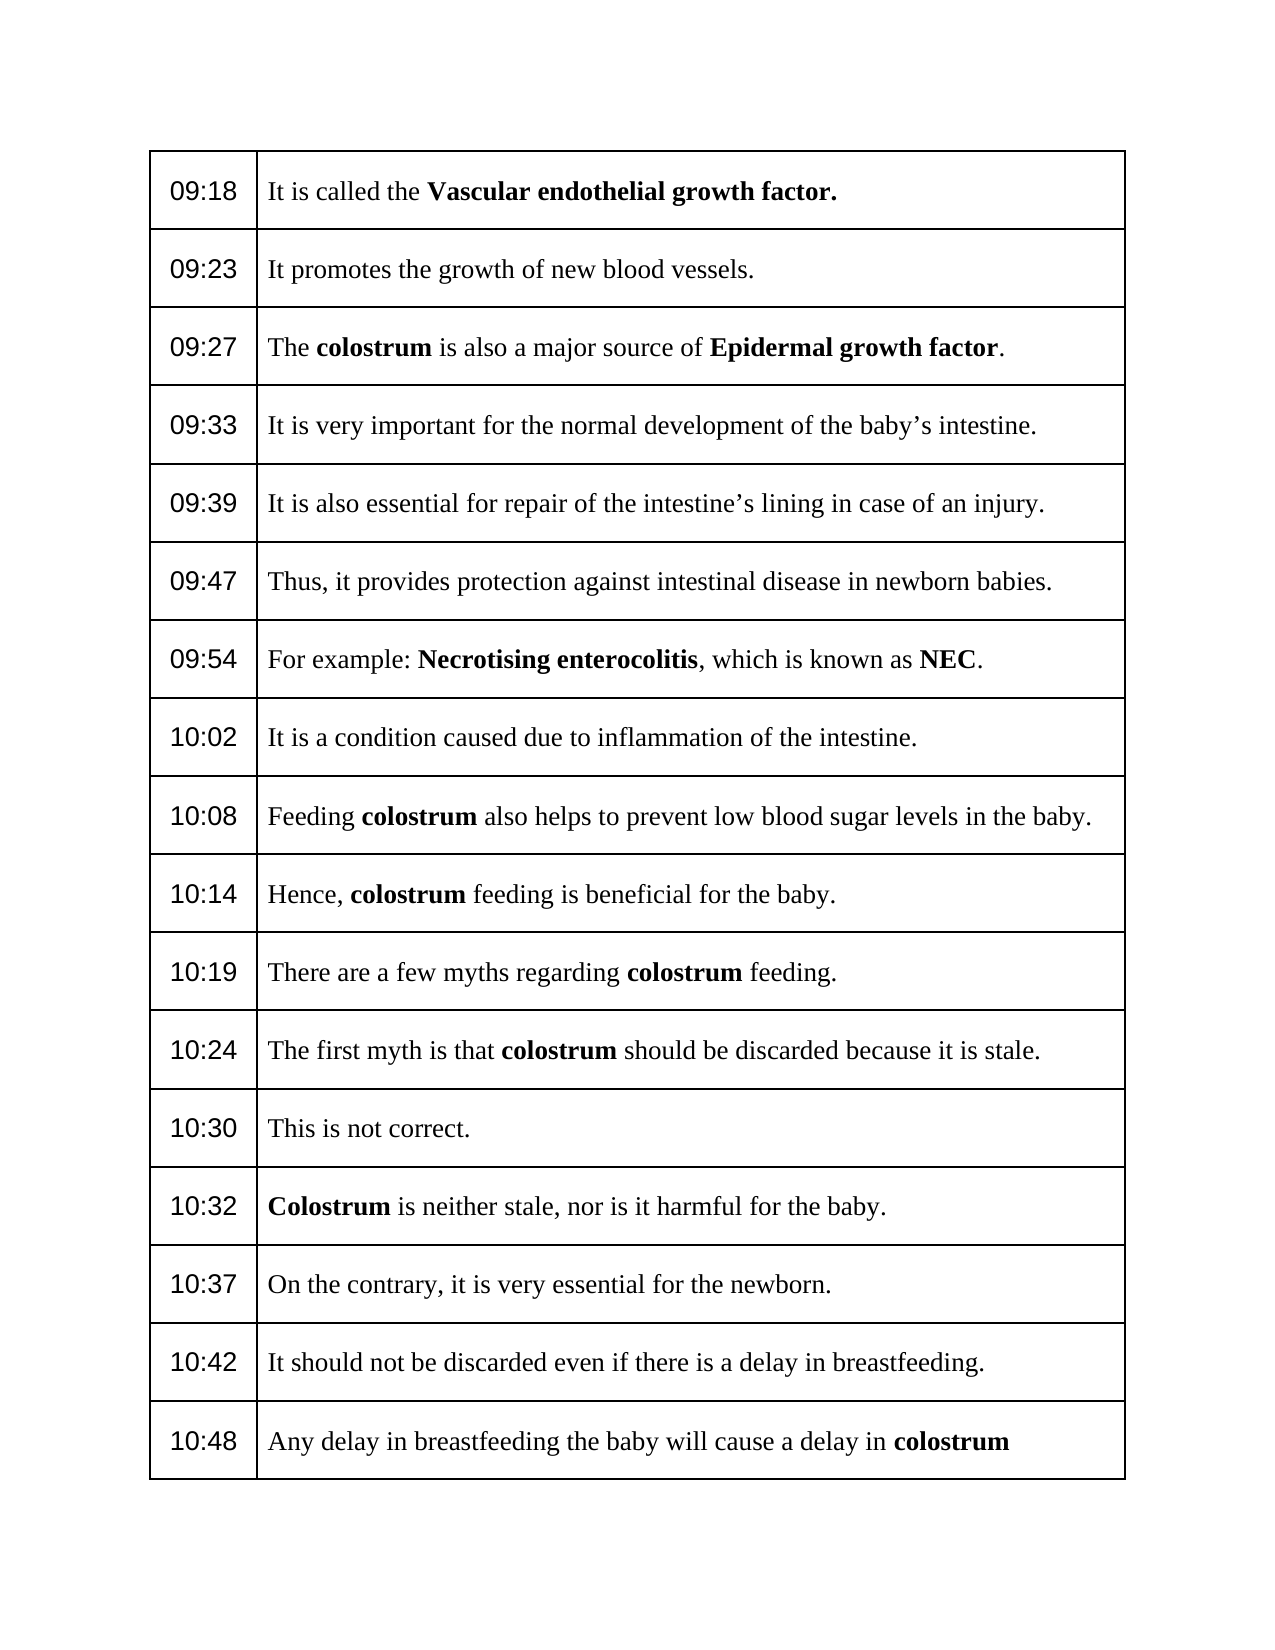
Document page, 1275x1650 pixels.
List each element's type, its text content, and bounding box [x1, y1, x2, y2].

table_cell 10:37 [151, 1246, 256, 1322]
table_cell 09:33 [151, 386, 256, 462]
table_cell It is very important for the normal development of the baby’s intestine. [258, 386, 1124, 462]
table_cell It should not be discarded even if there is a delay in breastfeeding. [258, 1324, 1124, 1400]
table_cell 10:19 [151, 933, 256, 1009]
table_cell 10:24 [151, 1011, 256, 1087]
table_cell It promotes the growth of new blood vessels. [258, 230, 1124, 306]
table_cell 10:42 [151, 1324, 256, 1400]
table_cell It is also essential for repair of the intestine’s lining in case of an injury. [258, 465, 1124, 541]
table_cell 09:47 [151, 543, 256, 619]
table_cell The colostrum is also a major source of Epidermal growth factor. [258, 308, 1124, 384]
table_cell 09:23 [151, 230, 256, 306]
table_cell It is a condition caused due to inflammation of the intestine. [258, 699, 1124, 775]
table_cell This is not correct. [258, 1090, 1124, 1166]
table_cell 09:18 [151, 152, 256, 228]
table_cell Hence, colostrum feeding is beneficial for the baby. [258, 855, 1124, 931]
table_cell 10:48 [151, 1402, 256, 1478]
table_cell Any delay in breastfeeding the baby will cause a delay in colostrum [258, 1402, 1124, 1478]
table_cell 09:54 [151, 621, 256, 697]
table_cell Colostrum is neither stale, nor is it harmful for the baby. [258, 1168, 1124, 1244]
table_cell 10:08 [151, 777, 256, 853]
table_cell 10:14 [151, 855, 256, 931]
table_cell 09:39 [151, 465, 256, 541]
table_cell 10:30 [151, 1090, 256, 1166]
table_cell 09:27 [151, 308, 256, 384]
table_cell There are a few myths regarding colostrum feeding. [258, 933, 1124, 1009]
table_cell Feeding colostrum also helps to prevent low blood sugar levels in the baby. [258, 777, 1124, 853]
table_cell For example: Necrotising enterocolitis, which is known as NEC. [258, 621, 1124, 697]
table_cell The first myth is that colostrum should be discarded because it is stale. [258, 1011, 1124, 1087]
table_cell It is called the Vascular endothelial growth factor. [258, 152, 1124, 228]
table_cell Thus, it provides protection against intestinal disease in newborn babies. [258, 543, 1124, 619]
table_cell On the contrary, it is very essential for the newborn. [258, 1246, 1124, 1322]
table_cell 10:02 [151, 699, 256, 775]
table_cell 10:32 [151, 1168, 256, 1244]
